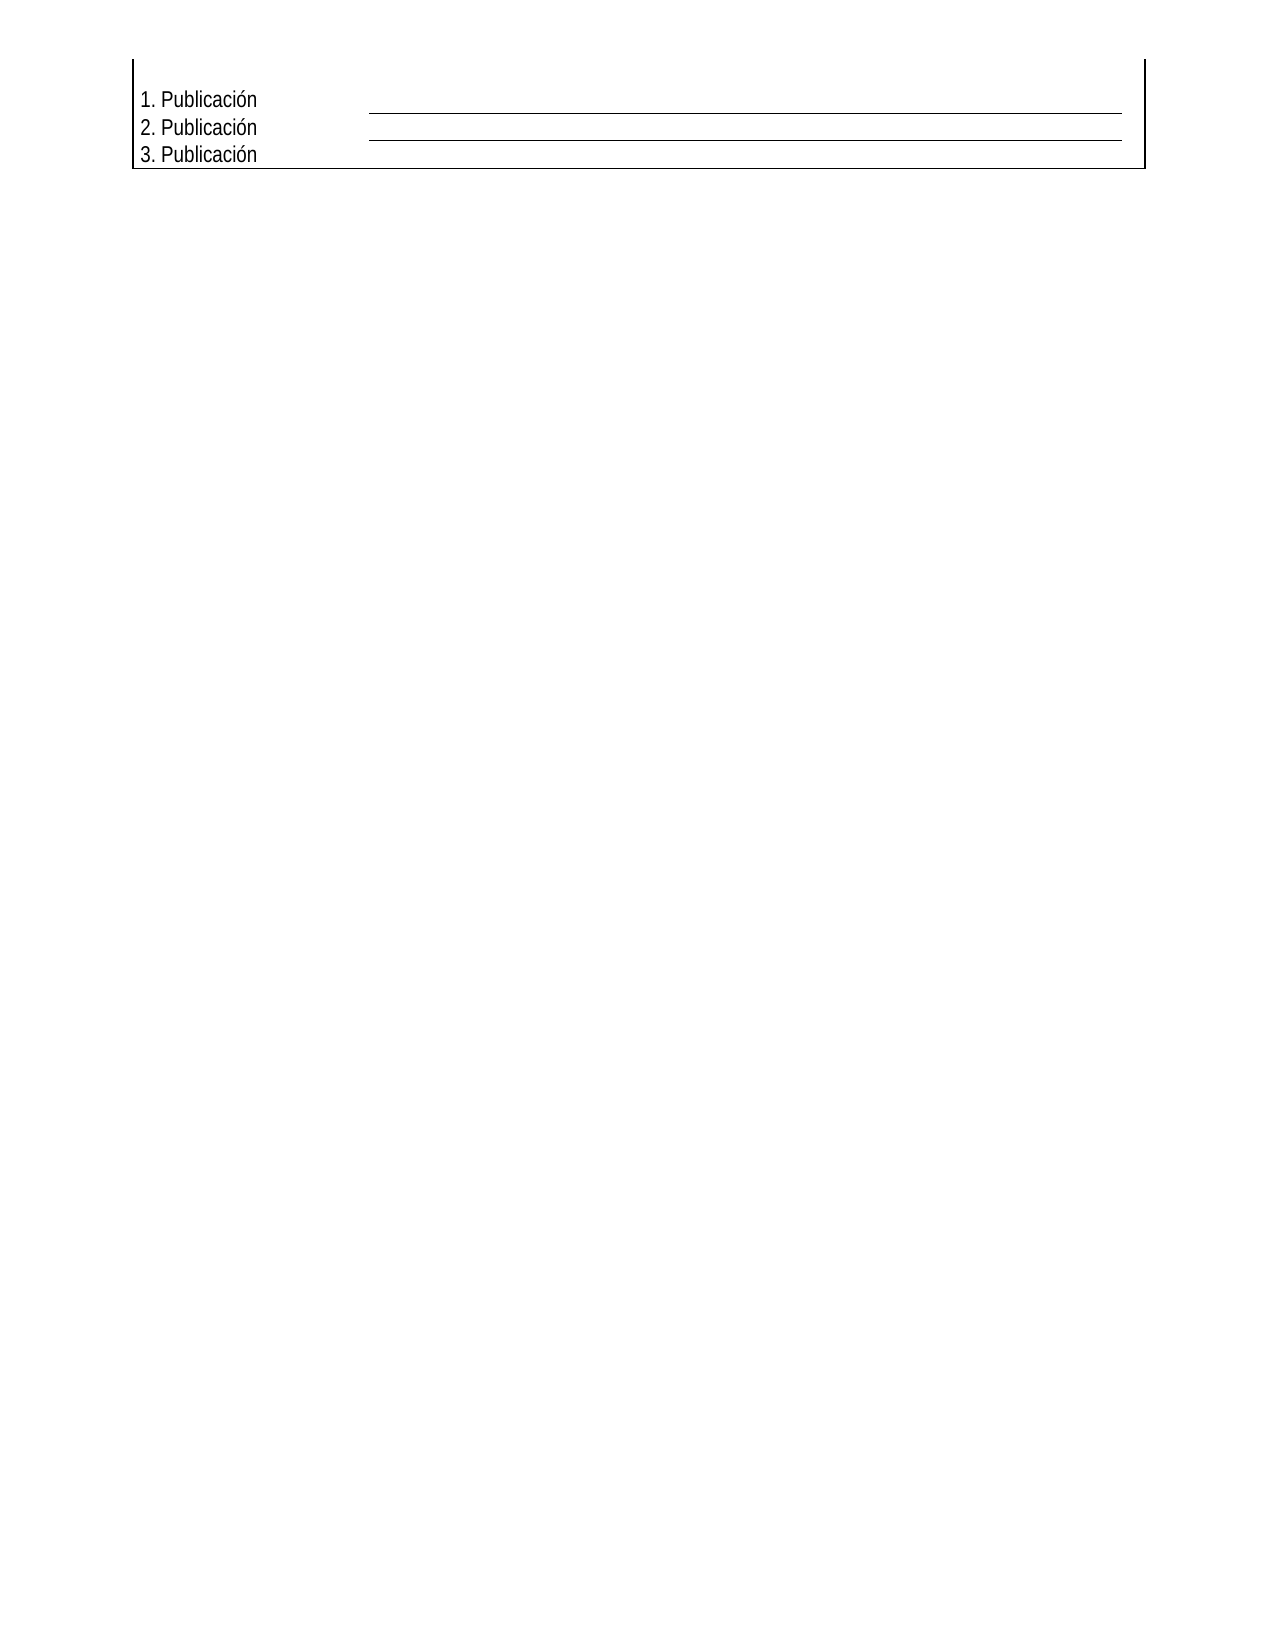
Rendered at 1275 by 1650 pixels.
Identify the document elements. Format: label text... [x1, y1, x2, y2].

table_cell [134, 59, 369, 86]
table_cell [507, 59, 607, 86]
table_cell [607, 59, 744, 86]
table_cell [1122, 140, 1144, 168]
table_cell 1. Publicación [134, 86, 369, 113]
table_cell 3. Publicación [134, 140, 369, 168]
table_cell [1122, 113, 1144, 140]
table_cell [369, 114, 1122, 140]
table_cell 2. Publicación [134, 113, 369, 140]
table_cell [1122, 86, 1144, 113]
table_cell [369, 59, 507, 86]
table_cell [1122, 59, 1144, 86]
table_cell [744, 59, 842, 86]
table_cell [369, 86, 1122, 113]
table_cell [369, 141, 1122, 168]
table_cell [842, 59, 1122, 86]
